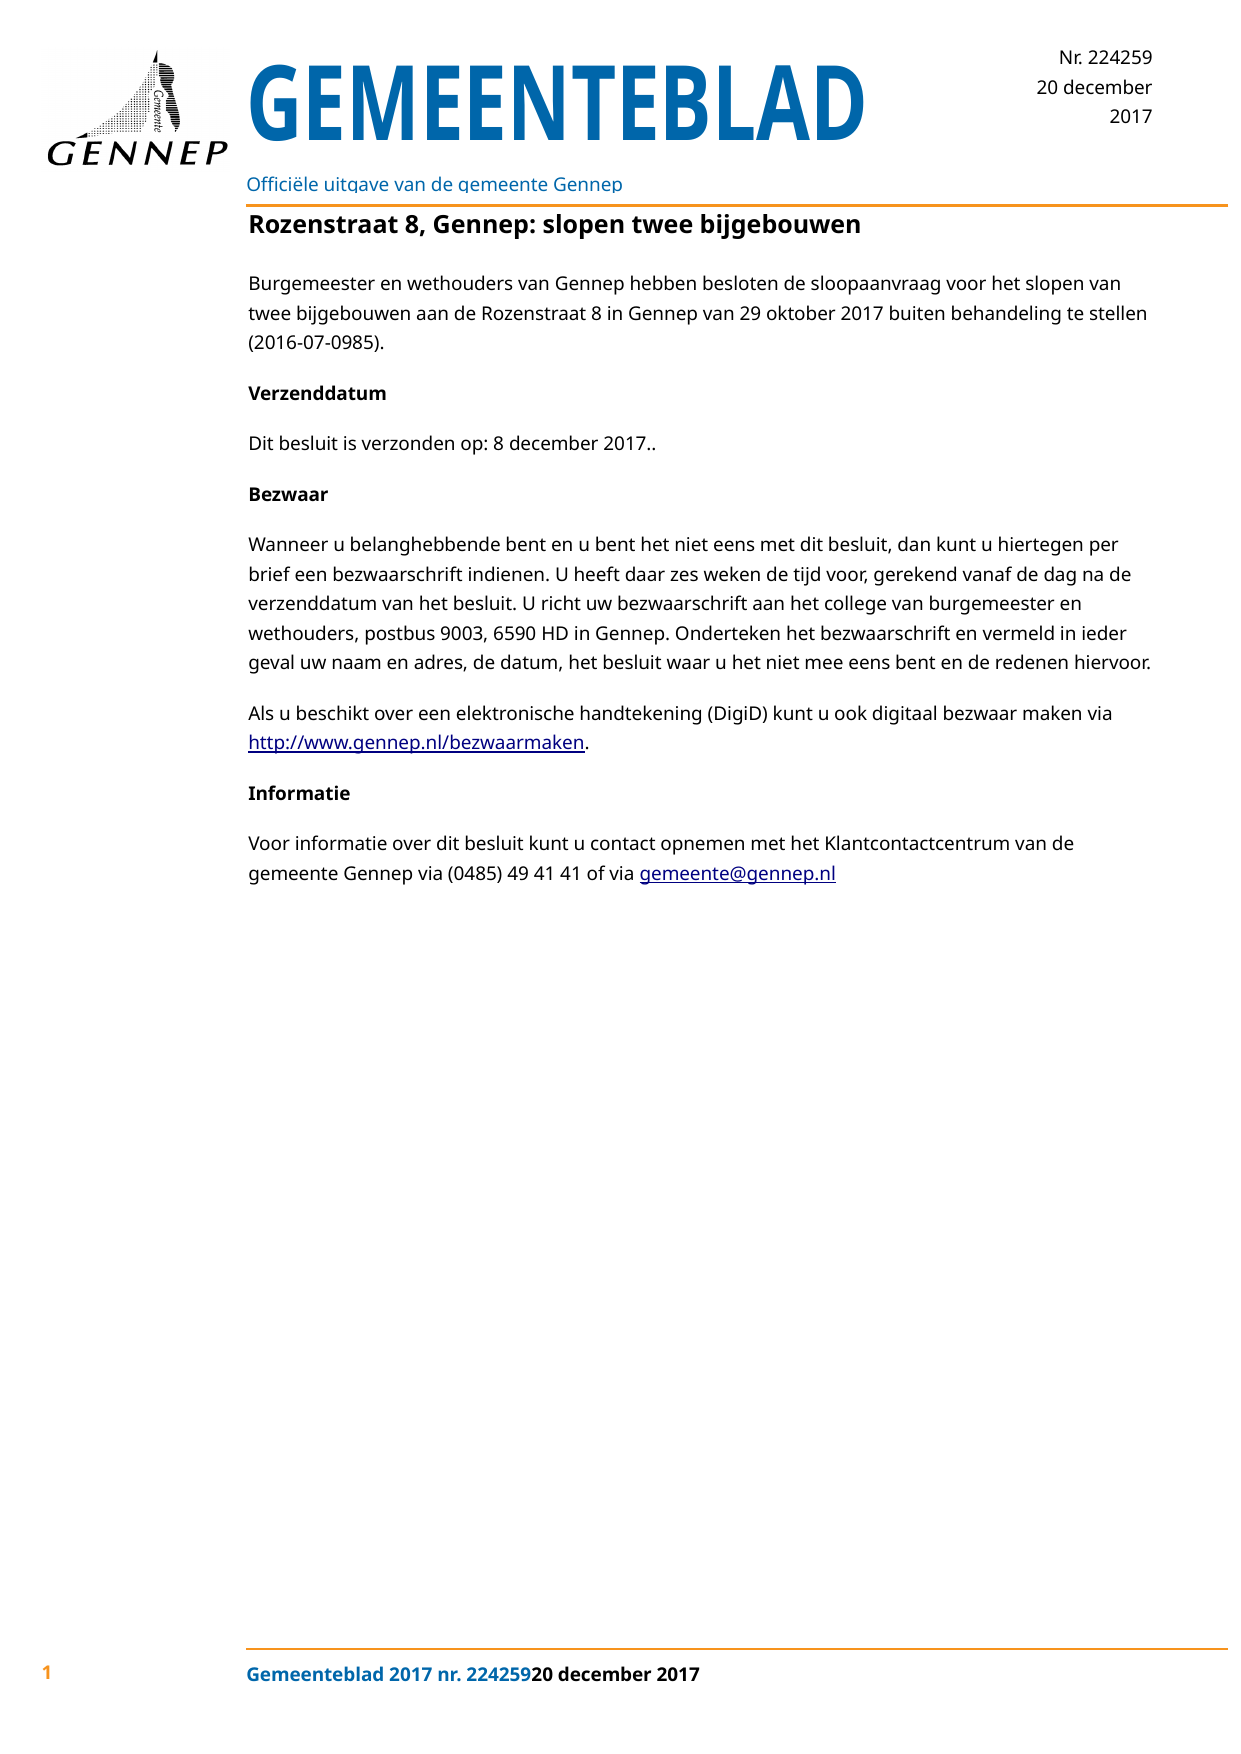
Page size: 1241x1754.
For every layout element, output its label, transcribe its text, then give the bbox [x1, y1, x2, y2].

picture [41, 47, 231, 172]
text Burgemeester en wethouders van Gennep hebben besloten de sloopaanvraag voor het slopen van twee bijgebouwen aan de Rozenstraat 8 in Gennep van 29 oktober 2017 buiten behandeling te stellen (2016-07-0985). [248, 270, 1152, 355]
text Rozenstraat 8, Gennep: slopen twee bijgebouwen [248, 207, 1152, 241]
text Als u beschikt over een elektronische handtekening (DigiD) kunt u ook digitaal bezwaar maken via http://www.gennep.nl/bezwaarmaken. [248, 700, 1152, 755]
text Dit besluit is verzonden op: 8 december 2017.. [248, 430, 1152, 456]
text Verzenddatum [248, 380, 1152, 406]
text Bezwaar [248, 481, 1152, 506]
text Voor informatie over dit besluit kunt u contact opnemen met het Klantcontactcentrum van de gemeente Gennep via (0485) 49 41 41 of via gemeente@gennep.nl [248, 830, 1152, 886]
text Wanneer u belanghebbende bent en u bent het niet eens met dit besluit, dan kunt u hiertegen per brief een bezwaarschrift indienen. U heeft daar zes weken de tijd voor, gerekend vanaf de dag na de verzenddatum van het besluit. U richt uw bezwaarschrift aan het college van burgemeester en wethouders, postbus 9003, 6590 HD in Gennep. Onderteken het bezwaarschrift en vermeld in ieder geval uw naam en adres, de datum, het besluit waar u het niet mee eens bent en de redenen hiervoor. [248, 531, 1152, 675]
text Informatie [248, 780, 1152, 806]
